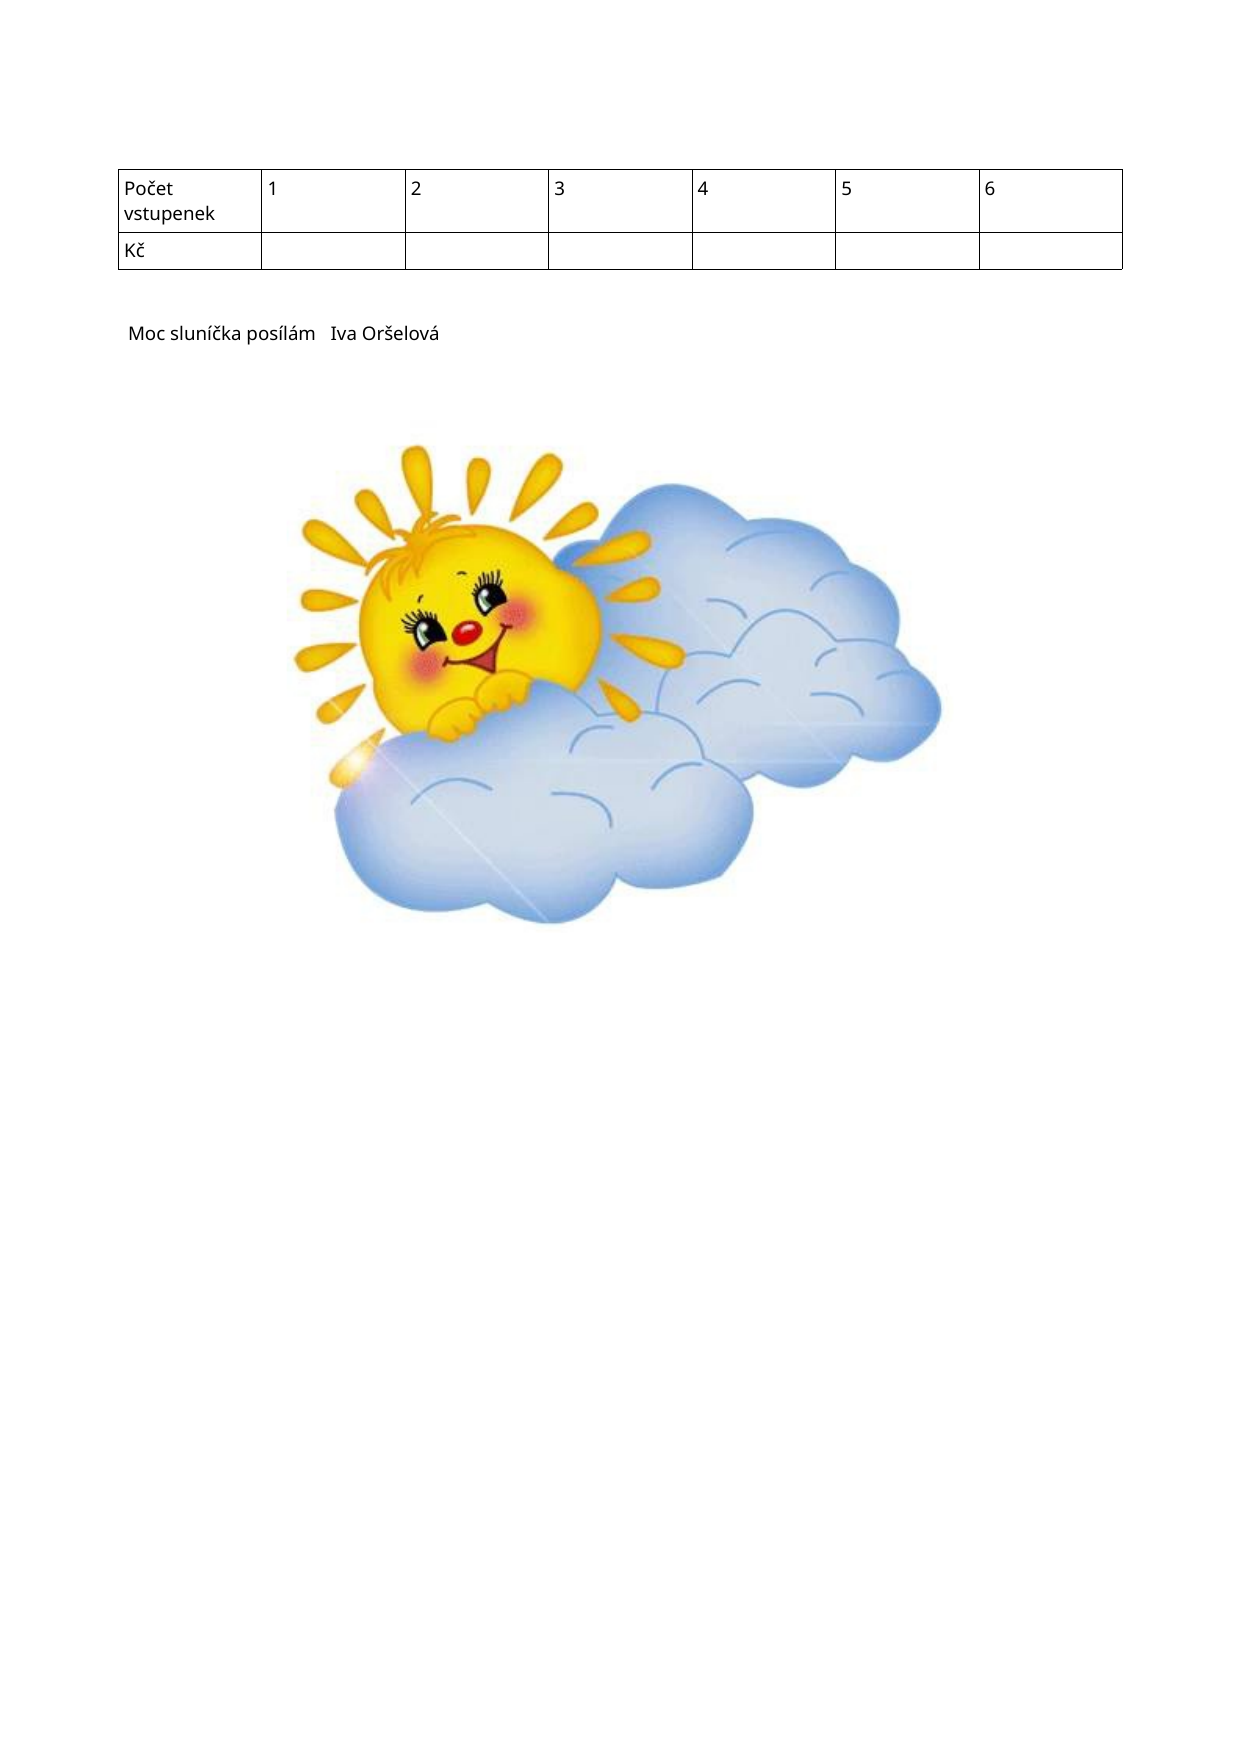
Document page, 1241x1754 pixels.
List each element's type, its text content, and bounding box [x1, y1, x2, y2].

table_cell [980, 233, 1122, 269]
table_header 6 [980, 170, 1122, 232]
table_cell [836, 233, 979, 269]
table_cell Kč [119, 233, 261, 269]
table_cell [549, 233, 692, 269]
table_cell [262, 233, 405, 269]
table_header 1 [262, 170, 405, 232]
text Moc sluníčka posílám Iva Oršelová [118, 320, 1122, 346]
table_header Počet vstupenek [119, 170, 261, 232]
table_header 2 [406, 170, 548, 232]
picture [286, 396, 954, 933]
table_header 4 [693, 170, 835, 232]
table_header 5 [836, 170, 979, 232]
table_cell [406, 233, 548, 269]
table_cell [693, 233, 835, 269]
table_header 3 [549, 170, 692, 232]
